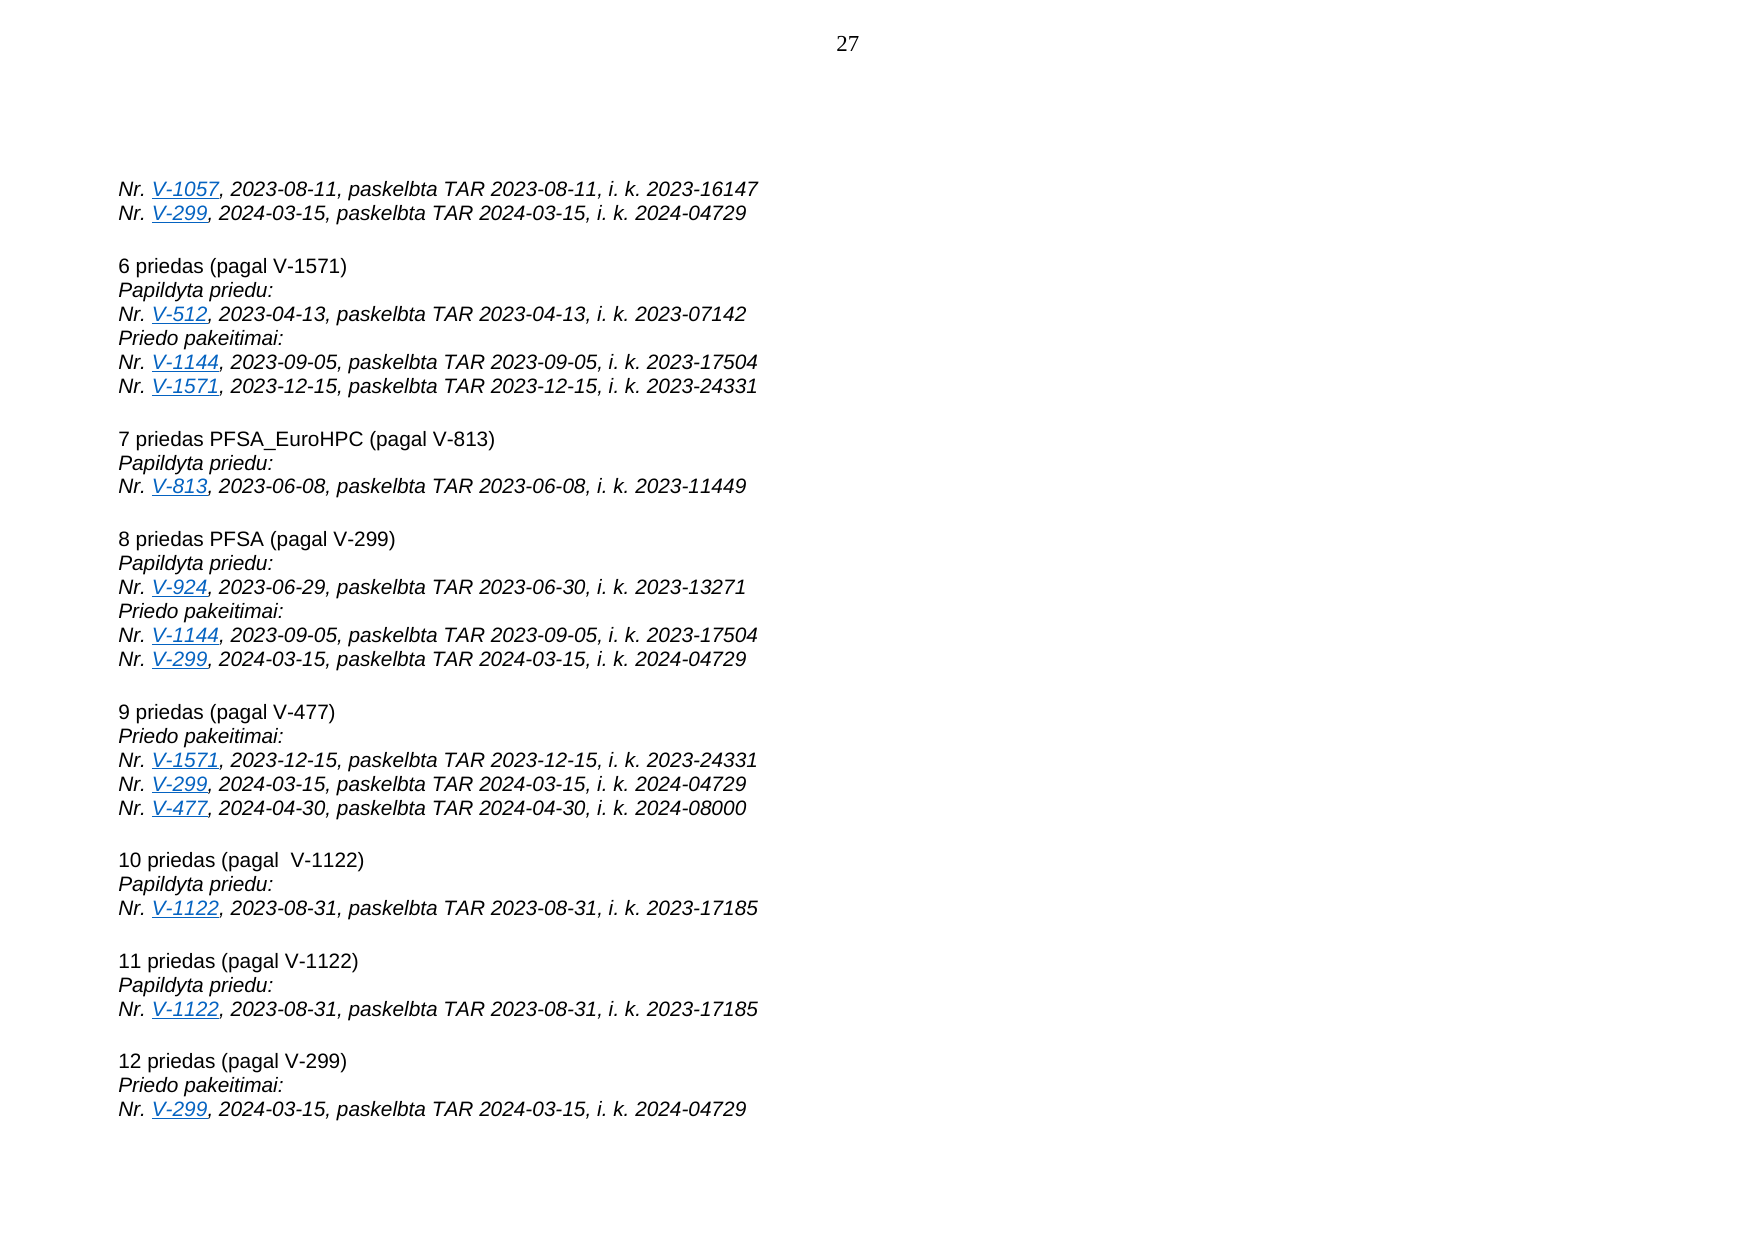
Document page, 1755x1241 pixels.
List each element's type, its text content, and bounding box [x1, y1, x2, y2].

text Nr. V-1057, 2023-08-11, paskelbta TAR 2023-08-11, i. k. 2023-16147 [118, 177, 1577, 201]
text 12 priedas (pagal V-299) [118, 1049, 1577, 1073]
text Nr. V-1122, 2023-08-31, paskelbta TAR 2023-08-31, i. k. 2023-17185 [118, 997, 1577, 1021]
text Nr. V-477, 2024-04-30, paskelbta TAR 2024-04-30, i. k. 2024-08000 [118, 795, 1577, 819]
text 9 priedas (pagal V-477) [118, 699, 1577, 723]
text Papildyta priedu: [118, 973, 1577, 997]
text Nr. V-813, 2023-06-08, paskelbta TAR 2023-06-08, i. k. 2023-11449 [118, 474, 1577, 498]
text 7 priedas PFSA_EuroHPC (pagal V-813) [118, 426, 1577, 450]
text Nr. V-512, 2023-04-13, paskelbta TAR 2023-04-13, i. k. 2023-07142 [118, 302, 1577, 326]
text Priedo pakeitimai: [118, 599, 1577, 623]
text 10 priedas (pagal V-1122) [118, 848, 1577, 872]
text Nr. V-1571, 2023-12-15, paskelbta TAR 2023-12-15, i. k. 2023-24331 [118, 747, 1577, 771]
text 6 priedas (pagal V-1571) [118, 254, 1577, 278]
text Nr. V-1144, 2023-09-05, paskelbta TAR 2023-09-05, i. k. 2023-17504 [118, 350, 1577, 374]
text Papildyta priedu: [118, 872, 1577, 896]
text Papildyta priedu: [118, 450, 1577, 474]
text Nr. V-299, 2024-03-15, paskelbta TAR 2024-03-15, i. k. 2024-04729 [118, 1097, 1577, 1121]
text Nr. V-299, 2024-03-15, paskelbta TAR 2024-03-15, i. k. 2024-04729 [118, 201, 1577, 225]
text Nr. V-1571, 2023-12-15, paskelbta TAR 2023-12-15, i. k. 2023-24331 [118, 374, 1577, 398]
text Nr. V-299, 2024-03-15, paskelbta TAR 2024-03-15, i. k. 2024-04729 [118, 647, 1577, 671]
text Nr. V-299, 2024-03-15, paskelbta TAR 2024-03-15, i. k. 2024-04729 [118, 771, 1577, 795]
text Nr. V-1144, 2023-09-05, paskelbta TAR 2023-09-05, i. k. 2023-17504 [118, 623, 1577, 647]
text Priedo pakeitimai: [118, 723, 1577, 747]
text Nr. V-1122, 2023-08-31, paskelbta TAR 2023-08-31, i. k. 2023-17185 [118, 896, 1577, 920]
text Priedo pakeitimai: [118, 326, 1577, 350]
text 11 priedas (pagal V-1122) [118, 949, 1577, 973]
text Papildyta priedu: [118, 551, 1577, 575]
text Nr. V-924, 2023-06-29, paskelbta TAR 2023-06-30, i. k. 2023-13271 [118, 575, 1577, 599]
text Priedo pakeitimai: [118, 1073, 1577, 1097]
text 8 priedas PFSA (pagal V-299) [118, 527, 1577, 551]
text Papildyta priedu: [118, 278, 1577, 302]
